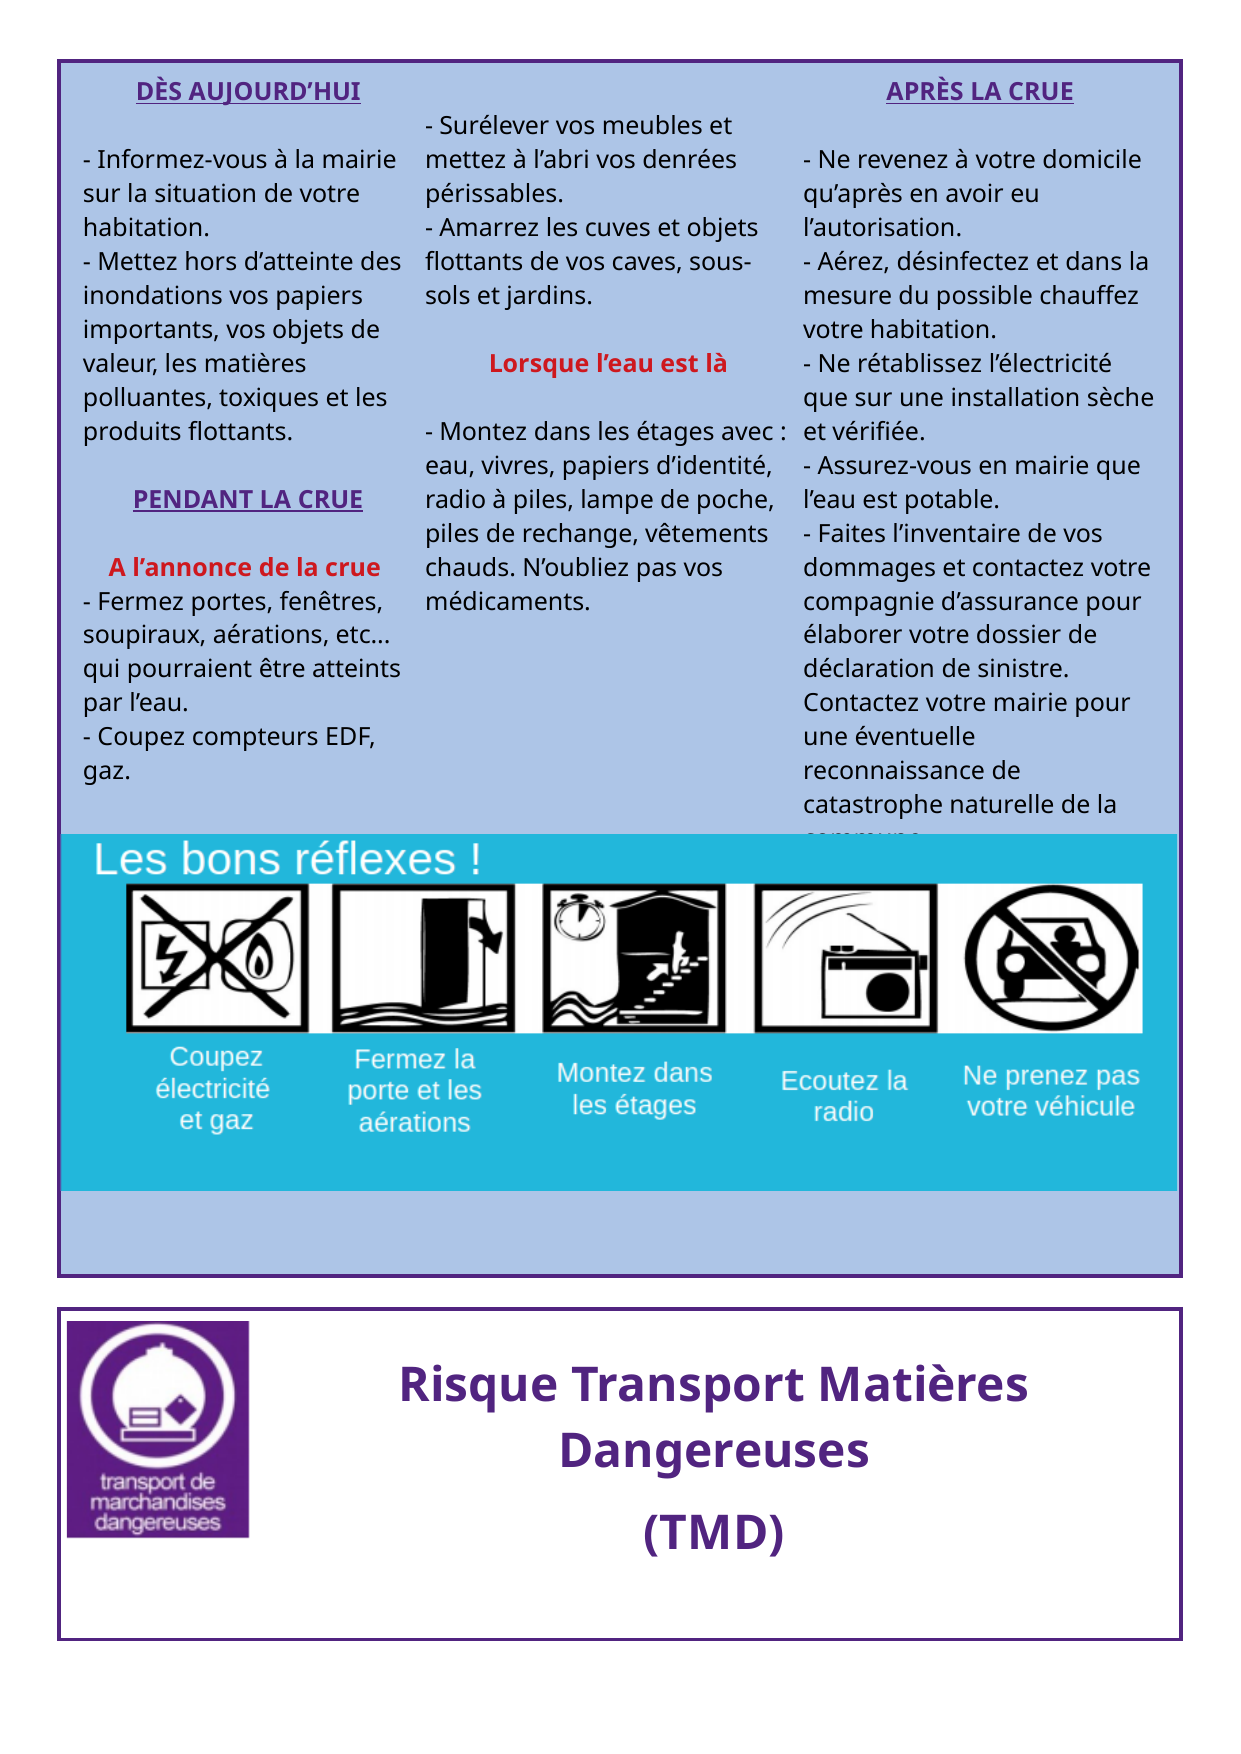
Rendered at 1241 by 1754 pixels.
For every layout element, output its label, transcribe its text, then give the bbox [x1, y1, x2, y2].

table_header - Surélever vos meubles et mettez à l’abri vos denrées périssables. - Amarrez les cuves et objets flottants de vos caves, sous-sols et jardins. Lorsque l’eau est là - Montez dans les étages avec : eau, vivres, papiers d’identité, radio à piles, lampe de poche, piles de rechange, vêtements chauds. N’oubliez pas vos médicaments. [419, 69, 797, 834]
table_header Dans tous les cas, ne vous engagez pas à pied ou en voiture dans une zone inondée. N’évacuez qu’après en avoir reçu l’ordre. [61, 63, 1179, 1274]
table_header APRÈS LA CRUE - Ne revenez à votre domicile qu’après en avoir eu l’autorisation. - Aérez, désinfectez et dans la mesure du possible chauffez votre habitation. - Ne rétablissez l’électricité que sur une installation sèche et vérifiée. - Assurez-vous en mairie que l’eau est potable. - Faites l’inventaire de vos dommages et contactez votre compagnie d’assurance pour élaborer votre dossier de déclaration de sinistre. Contactez votre mairie pour une éventuelle reconnaissance de catastrophe naturelle de la commune. [797, 69, 1163, 834]
picture [66, 1321, 253, 1540]
picture [60, 834, 1178, 1191]
table_header DÈS AUJOURD’HUI - Informez-vous à la mairie sur la situation de votre habitation. - Mettez hors d’atteinte des inondations vos papiers importants, vos objets de valeur, les matières polluantes, toxiques et les produits flottants. PENDANT LA CRUE A l’annonce de la crue - Fermez portes, fenêtres, soupiraux, aérations, etc... qui pourraient être atteints par l’eau. - Coupez compteurs EDF, gaz. [77, 69, 419, 834]
table_header Risque Transport Matières Dangereuses (TMD) [61, 1311, 1179, 1637]
